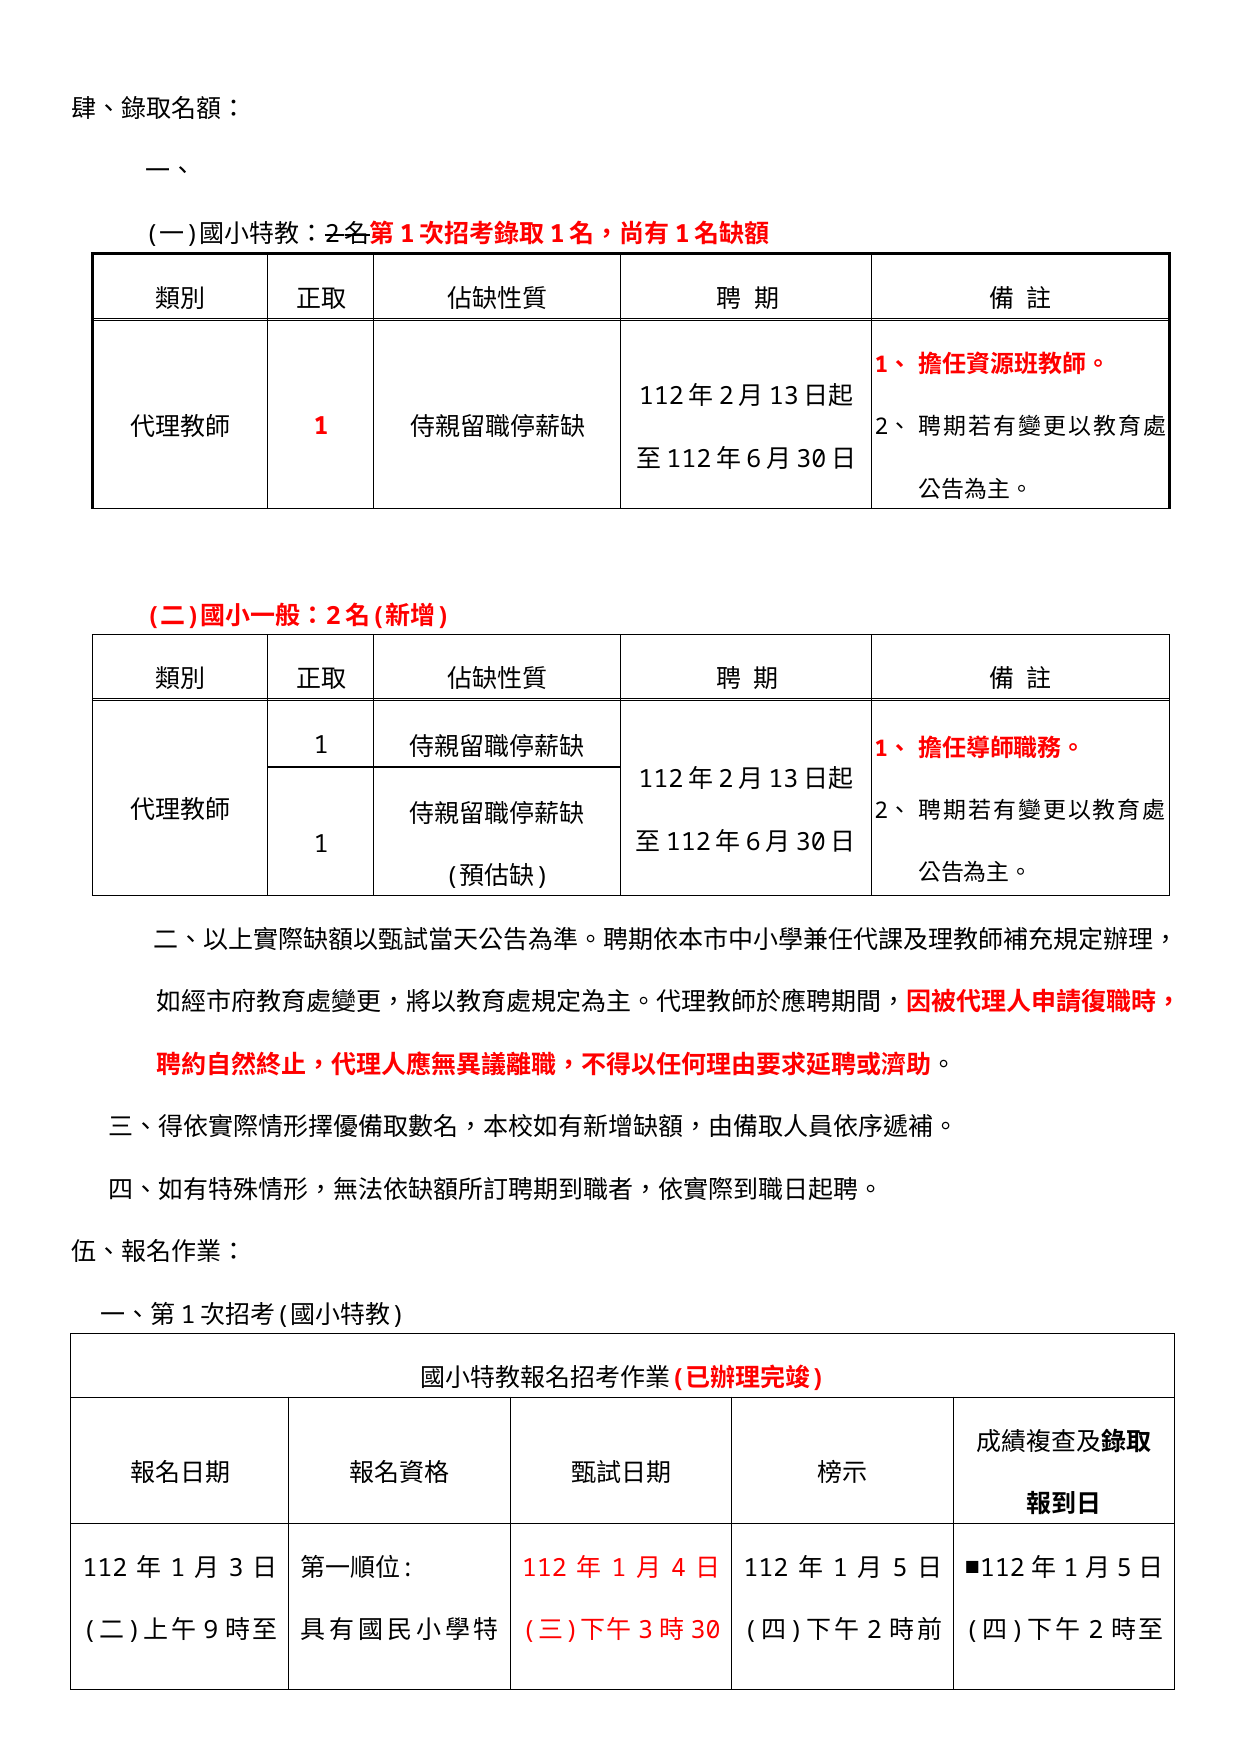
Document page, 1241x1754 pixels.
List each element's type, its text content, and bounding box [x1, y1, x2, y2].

table_cell 侍親留職停薪缺 (預估缺) [374, 768, 620, 894]
text 二、以上實際缺額以甄試當天公告為準。聘期依本市中小學兼任代課及理教師補充規定辦理，如經市府教育處變更，將以教育處規定為主。代理教師於應聘期間，因被代理人申請復職時，聘約自然終止，代理人應無異議離職，不得以任何理由要求延聘或濟助。 [108, 896, 1169, 1083]
table_cell 代理教師 [93, 701, 267, 894]
text 一、第1次招考(國小特教) [71, 1271, 1169, 1333]
text 肆、錄取名額： [71, 64, 1169, 127]
table_cell 榜示 [732, 1398, 953, 1523]
table_cell 112年1月4日(三)下午3時30 [511, 1524, 731, 1688]
text 伍、報名作業： [71, 1208, 1169, 1271]
table_cell ■112年1月5日(四)下午2時至 [954, 1524, 1174, 1688]
table_cell 1 [268, 701, 373, 766]
table_header 佔缺性質 [374, 255, 620, 318]
table_header 聘 期 [621, 635, 871, 698]
table_header 佔缺性質 [374, 635, 620, 698]
table_cell 成績複查及錄取報到日 [954, 1398, 1174, 1523]
table_cell 112年1月5日(四)下午2時前 [732, 1524, 953, 1688]
table_cell 侍親留職停薪缺 [374, 701, 620, 766]
table_cell 報名資格 [289, 1398, 510, 1523]
table_header 類別 [94, 255, 267, 318]
text 四、如有特殊情形，無法依缺額所訂聘期到職者，依實際到職日起聘。 [71, 1146, 1169, 1208]
table_cell 代理教師 [94, 321, 267, 508]
table_header 正取 [268, 635, 373, 698]
table_header 正取 [268, 255, 373, 318]
text (一)國小特教：2名第1次招考錄取1名，尚有1名缺額 [144, 189, 1169, 252]
table_header 備 註 [872, 255, 1168, 318]
table_header 備 註 [872, 635, 1169, 698]
table_cell 報名日期 [71, 1398, 288, 1523]
table_header 類別 [93, 635, 267, 698]
text 一、 [146, 127, 1169, 189]
table_cell 1 [268, 768, 373, 894]
table_cell 擔任導師職務。 聘期若有變更以教育處公告為主。 [872, 701, 1169, 894]
table_cell 甄試日期 [511, 1398, 731, 1523]
table_cell 侍親留職停薪缺 [374, 321, 620, 508]
table_cell 第一順位: 具有國民小學特 [289, 1524, 510, 1688]
table_header 國小特教報名招考作業(已辦理完竣) [71, 1334, 1174, 1397]
table_cell 擔任資源班教師。 聘期若有變更以教育處公告為主。 [872, 321, 1168, 508]
text (二)國小一般：2名(新增) [146, 572, 1169, 634]
table_cell 112年2月13日起 至112年6月30日 [621, 701, 871, 894]
table_cell 112年1月3日(二)上午9時至 [71, 1524, 288, 1688]
table_cell 112年2月13日起 至112年6月30日 [621, 321, 871, 508]
table_cell 1 [268, 321, 373, 508]
table_header 聘 期 [621, 255, 871, 318]
text 三、得依實際情形擇優備取數名，本校如有新增缺額，由備取人員依序遞補。 [71, 1083, 1169, 1146]
